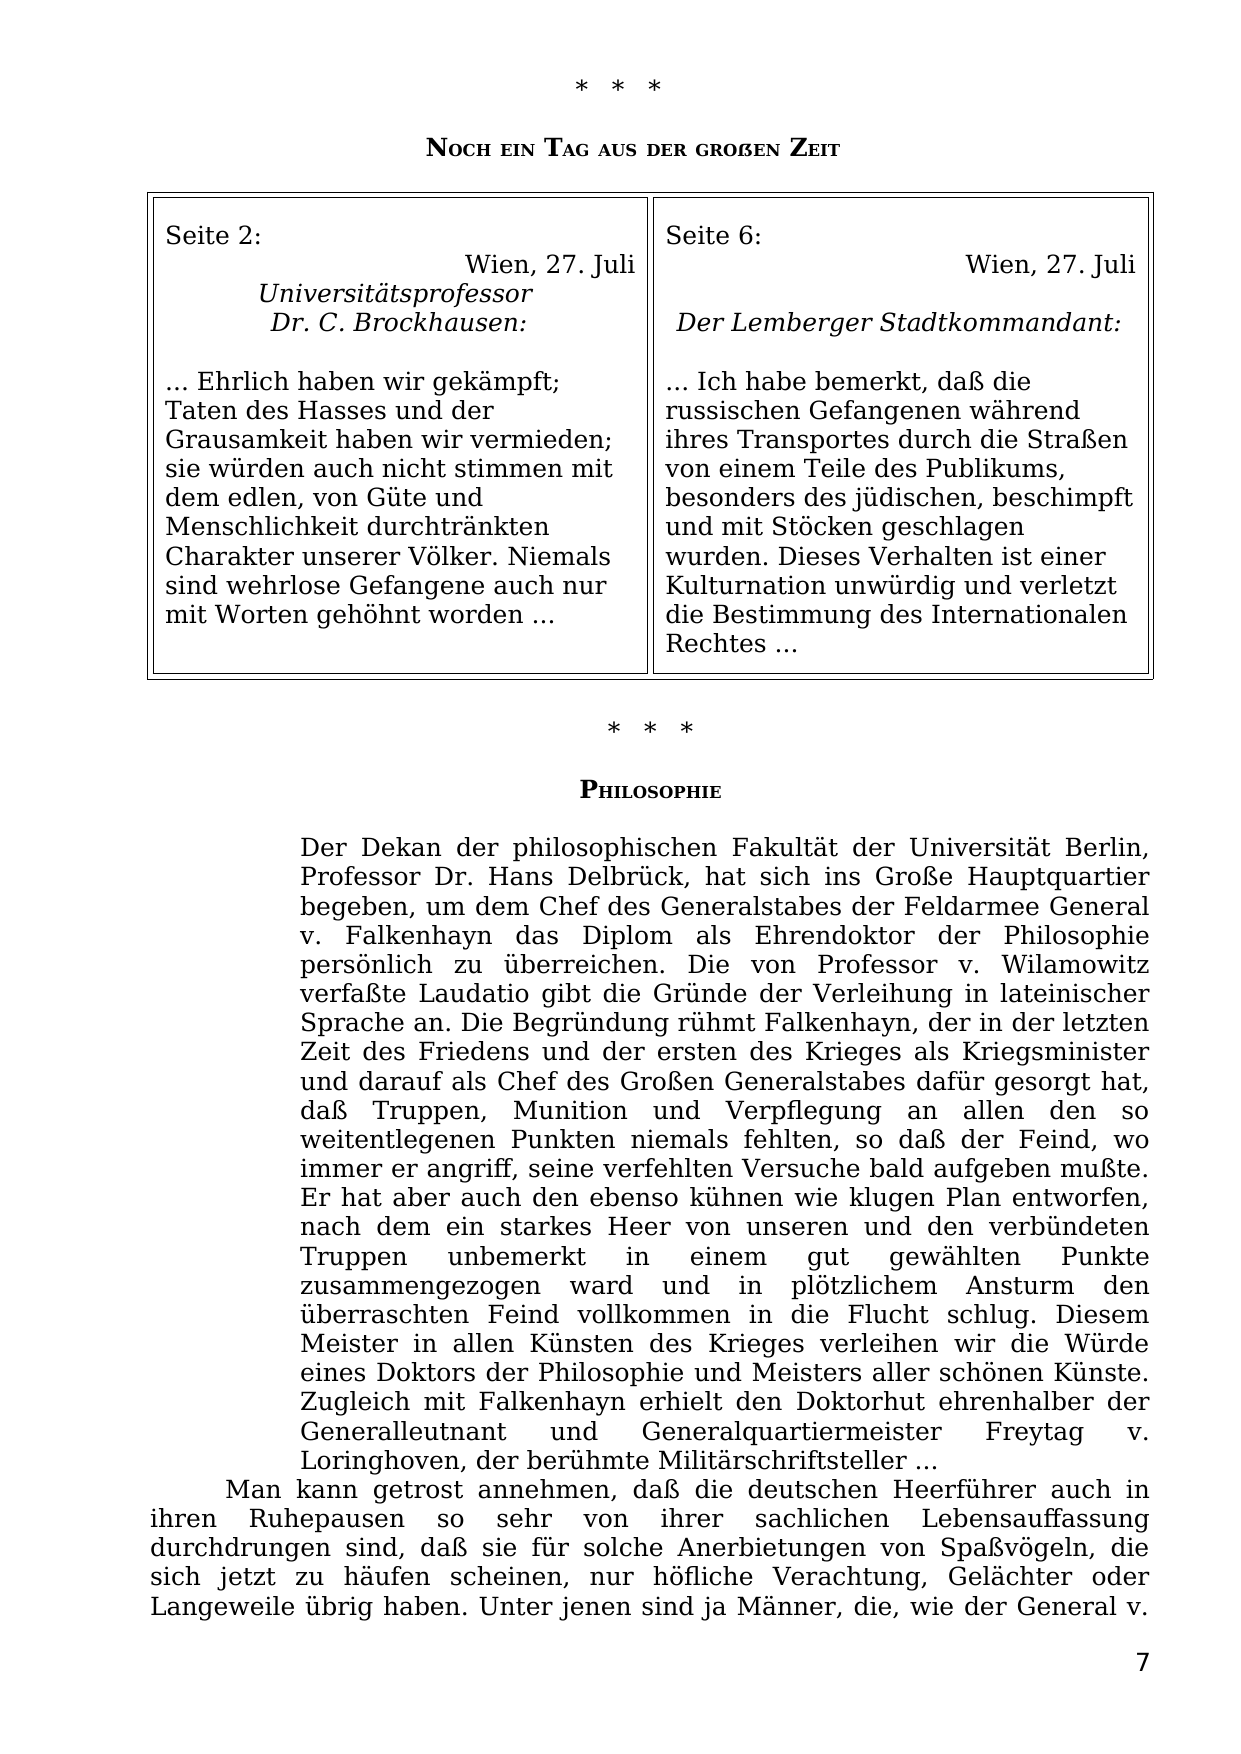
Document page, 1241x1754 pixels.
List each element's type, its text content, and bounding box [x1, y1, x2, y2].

text * * * [150, 708, 1151, 746]
text * * * [150, 75, 1151, 104]
text Noch ein Tag aus der großen Zeit [150, 104, 1151, 162]
text Der Dekan der philosophischen Fakultät der Universität Berlin, Professor Dr. Hans Delbrück, hat sich ins Große Hauptquartier begeben, um dem Chef des Generalstabes der Feldarmee General v. Falkenhayn das Diplom als Ehrendoktor der Philosophie persönlich zu überreichen. Die von Professor v. Wilamowitz verfaßte Laudatio gibt die Gründe der Verleihung in lateinischer Sprache an. Die Begründung rühmt Falkenhayn, der in der letzten Zeit des Friedens und der ersten des Krieges als Kriegsminister und darauf als Chef des Großen Generalstabes dafür gesorgt hat, daß Truppen, Munition und Verpflegung an allen den so weitentlegenen Punkten niemals fehlten, so daß der Feind, wo immer er angriff, seine verfehlten Versuche bald aufgeben mußte. Er hat aber auch den ebenso kühnen wie klugen Plan entworfen, nach dem ein starkes Heer von unseren und den verbündeten Truppen unbemerkt in einem gut gewählten Punkte zusammengezogen ward und in plötzlichem Ansturm den überraschten Feind vollkommen in die Flucht schlug. Diesem Meister in allen Künsten des Krieges verleihen wir die Würde eines Doktors der Philosophie und Meisters aller schönen Künste. Zugleich mit Falkenhayn erhielt den Doktorhut ehrenhalber der Generalleutnant und Generalquartiermeister Freytag v. Loringhoven, der berühmte Militärschriftsteller ... [300, 833, 1151, 1475]
table_header Seite 6: Wien, 27. Juli Der Lemberger Stadtkommandant: ... Ich habe bemerkt, daß die russischen Gefangenen während ihres Transportes durch die Straßen von einem Teile des Publikums, besonders des jüdischen, beschimpft und mit Stöcken geschlagen wurden. Dieses Verhalten ist einer Kulturnation unwürdig und verletzt die Bestimmung des Internationalen Rechtes ... [650, 193, 1151, 673]
table_header Seite 2: Wien, 27. Juli Universitätsprofessor Dr. C. Brockhausen: ... Ehrlich haben wir gekämpft; Taten des Hasses und der Grausamkeit haben wir vermieden; sie würden auch nicht stimmen mit dem edlen, von Güte und Menschlichkeit durchtränkten Charakter unserer Völker. Niemals sind wehrlose Gefangene auch nur mit Worten gehöhnt worden ... [150, 193, 650, 673]
text Philosophie [150, 746, 1151, 804]
text Man kann getrost annehmen, daß die deutschen Heerführer auch in ihren Ruhepausen so sehr von ihrer sachlichen Lebensauffassung durchdrungen sind, daß sie für solche Anerbietungen von Spaßvögeln, die sich jetzt zu häufen scheinen, nur höfliche Verachtung, Gelächter oder Langeweile übrig haben. Unter jenen sind ja Männer, die, wie der General v. [150, 1475, 1151, 1621]
